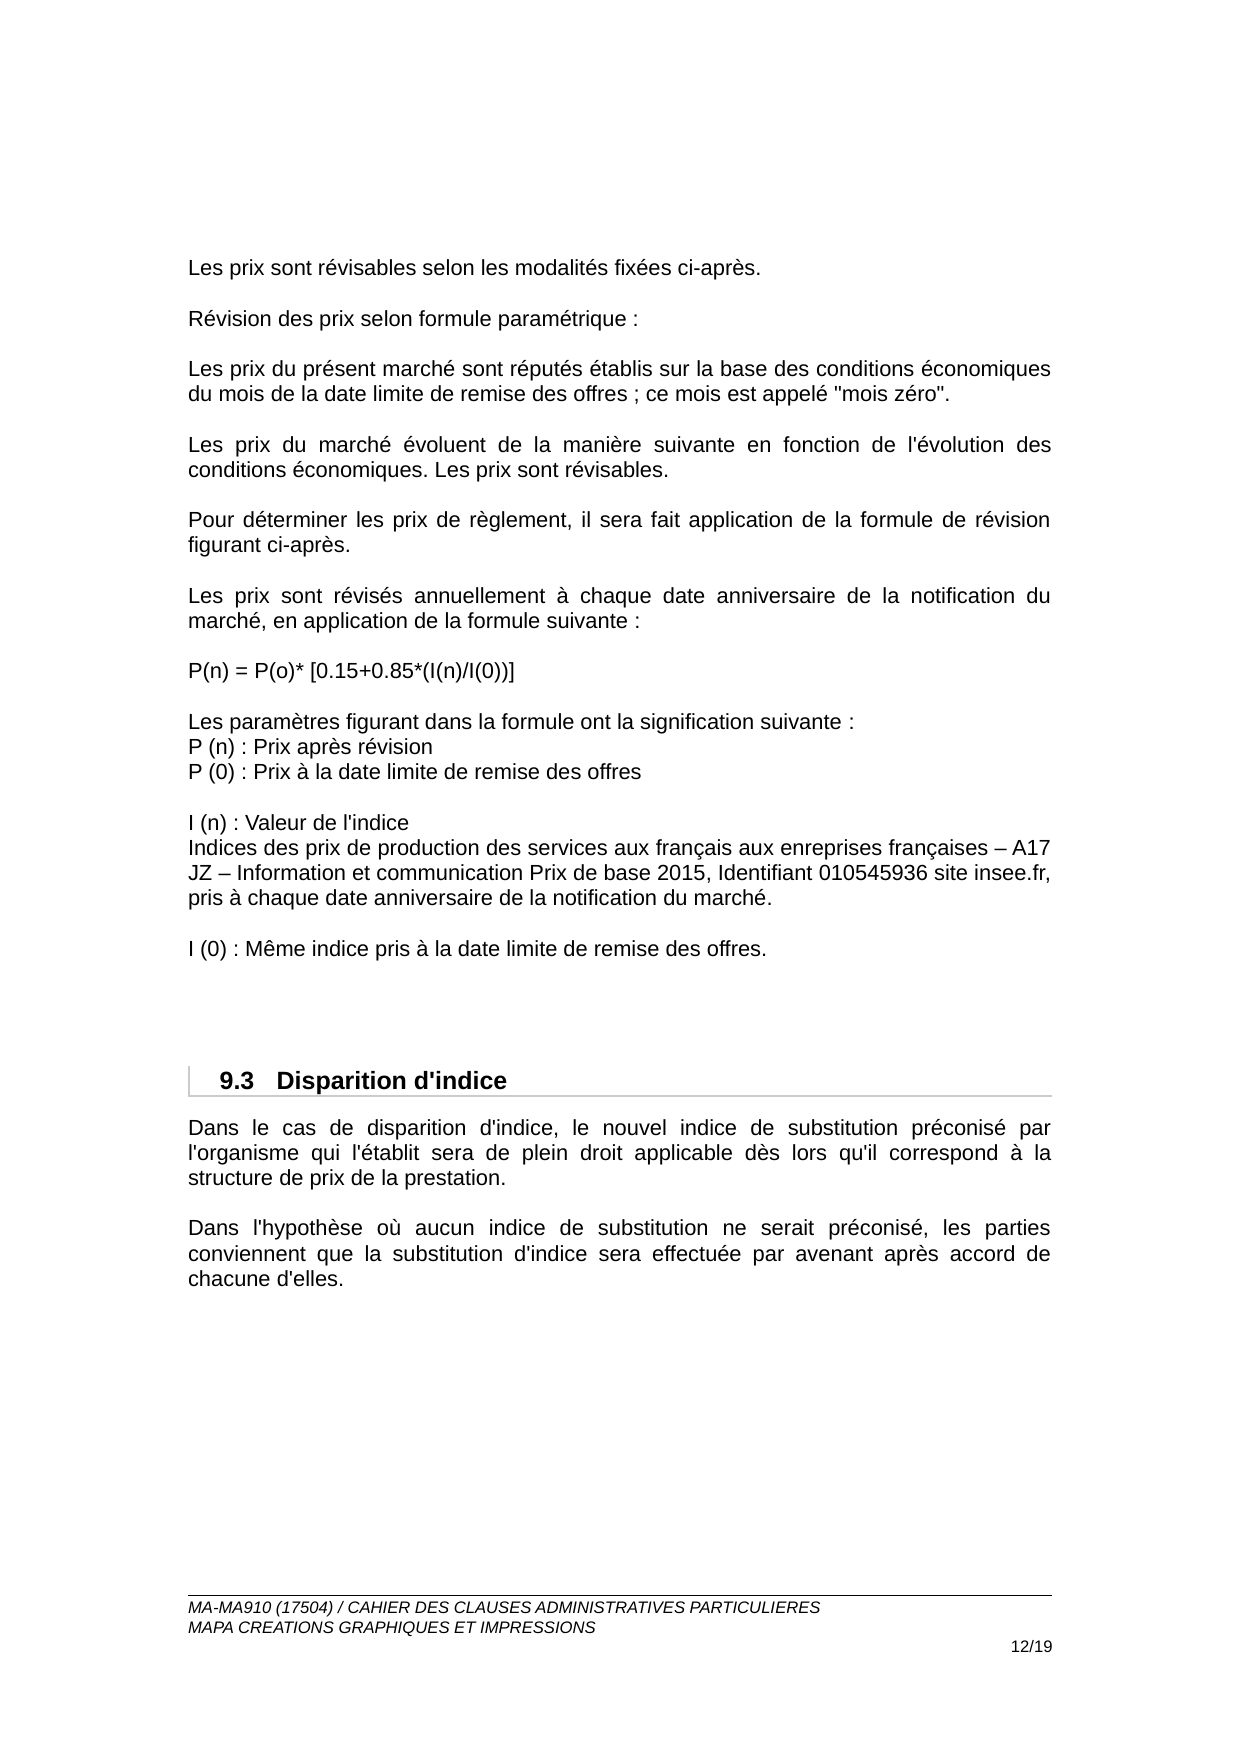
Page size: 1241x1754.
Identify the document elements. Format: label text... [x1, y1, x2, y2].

text Indices des prix de production des services aux français aux enreprises françaises – A17 JZ – Information et communication Prix de base 2015, Identifiant 010545936 site insee.fr, pris à chaque date anniversaire de la notification du marché. [188, 835, 1052, 910]
subtitle Disparition d'indice [190, 1066, 1052, 1095]
text Les prix sont révisés annuellement à chaque date anniversaire de la notification du marché, en application de la formule suivante : [188, 583, 1052, 633]
text Les prix sont révisables selon les modalités fixées ci-après. [188, 255, 1052, 280]
text P (n) : Prix après révision [188, 734, 1052, 759]
text Dans l'hypothèse où aucun indice de substitution ne serait préconisé, les parties conviennent que la substitution d'indice sera effectuée par avenant après accord de chacune d'elles. [188, 1215, 1052, 1291]
text Les prix du marché évoluent de la manière suivante en fonction de l'évolution des conditions économiques. Les prix sont révisables. [188, 431, 1052, 482]
text I (n) : Valeur de l'indice [188, 809, 1052, 835]
text P(n) = P(o)* [0.15+0.85*(I(n)/I(0))] [188, 658, 1052, 683]
text I (0) : Même indice pris à la date limite de remise des offres. [188, 936, 1052, 961]
text Pour déterminer les prix de règlement, il sera fait application de la formule de révision figurant ci-après. [188, 507, 1052, 557]
text Dans le cas de disparition d'indice, le nouvel indice de substitution préconisé par l'organisme qui l'établit sera de plein droit applicable dès lors qu'il correspond à la structure de prix de la prestation. [188, 1114, 1052, 1190]
text Révision des prix selon formule paramétrique : [188, 305, 1052, 331]
text Les paramètres figurant dans la formule ont la signification suivante : [188, 709, 1052, 734]
text P (0) : Prix à la date limite de remise des offres [188, 759, 1052, 784]
text Les prix du présent marché sont réputés établis sur la base des conditions économiques du mois de la date limite de remise des offres ; ce mois est appelé "mois zéro". [188, 356, 1052, 406]
